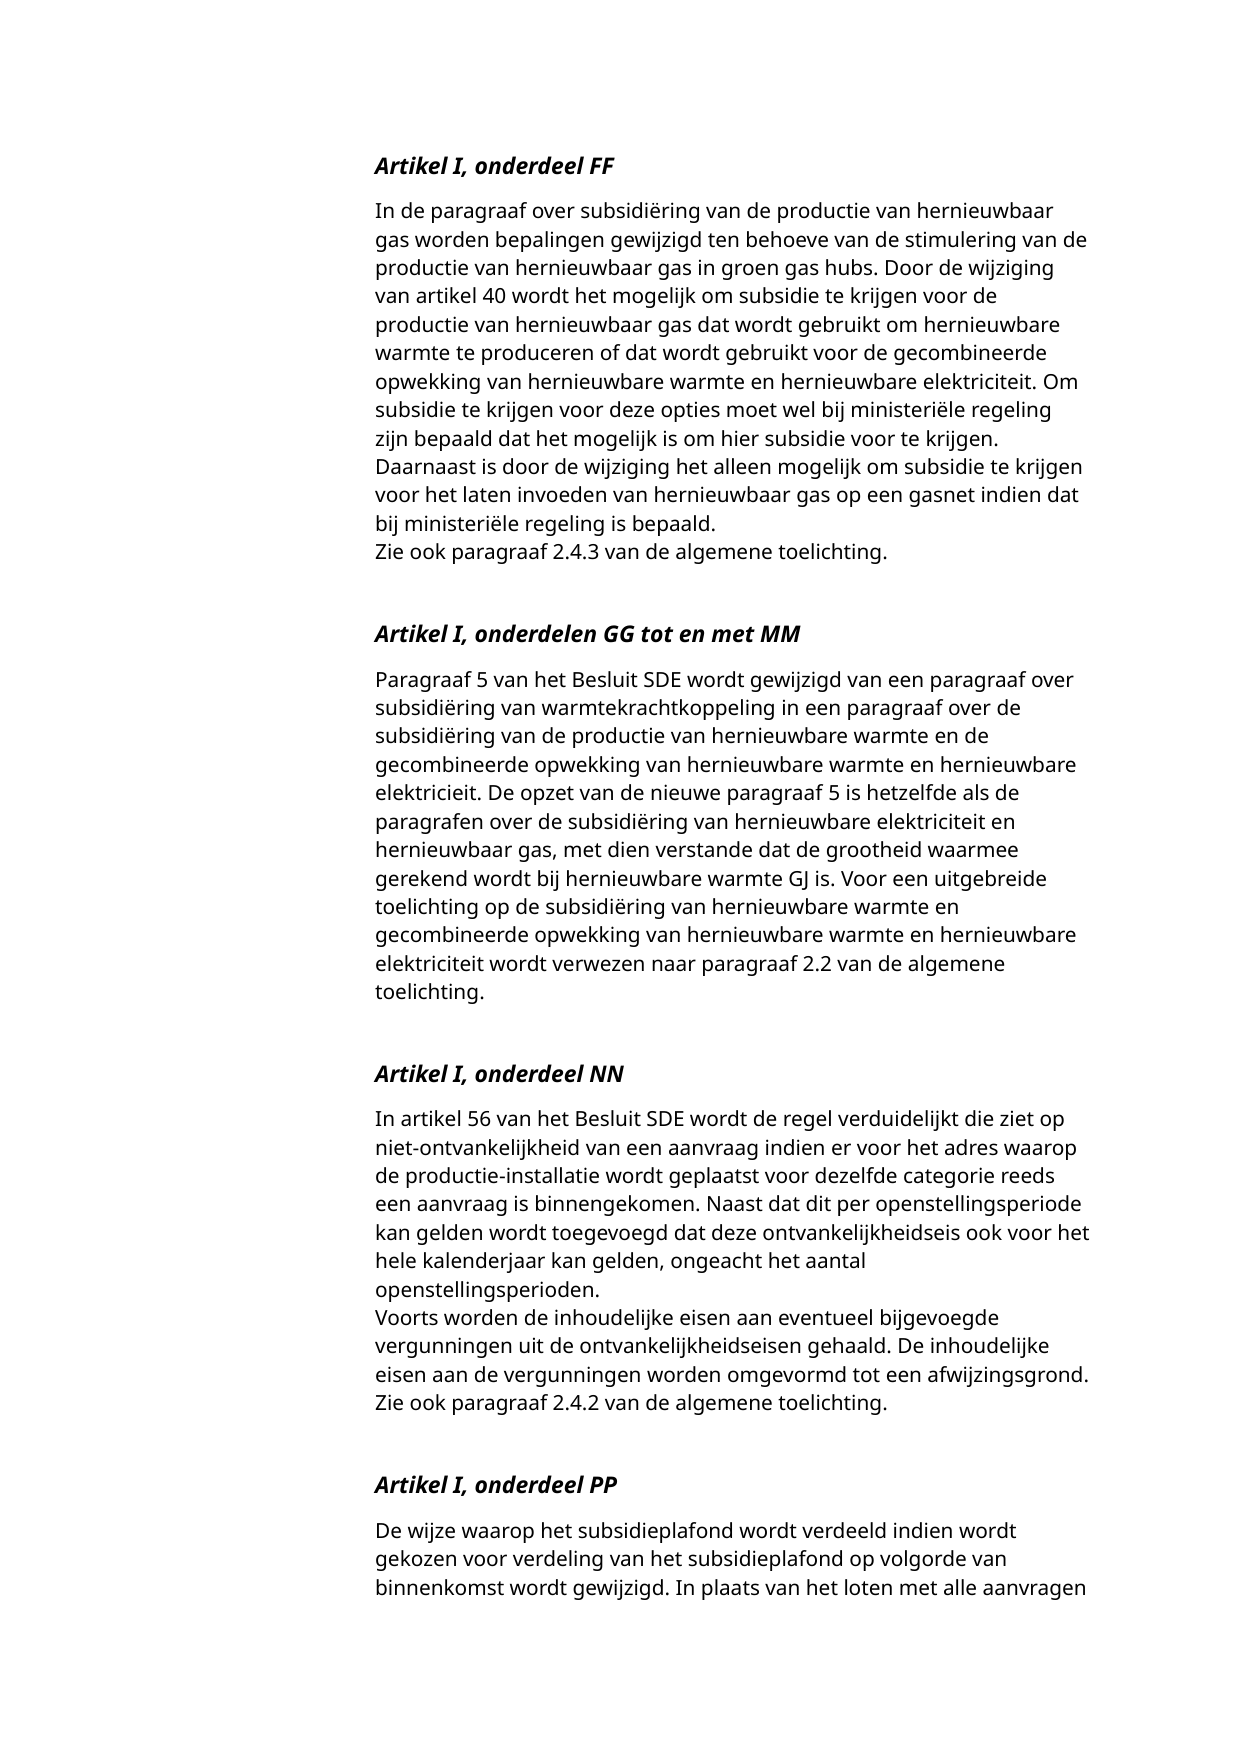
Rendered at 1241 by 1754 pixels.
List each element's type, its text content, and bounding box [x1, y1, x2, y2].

subtitle Artikel I, onderdelen GG tot en met MM [375, 618, 1090, 650]
subtitle Artikel I, onderdeel FF [375, 150, 1090, 181]
text Daarnaast is door de wijziging het alleen mogelijk om subsidie te krijgen voor het laten invoeden van hernieuwbaar gas op een gasnet indien dat bij ministeriële regeling is bepaald. [375, 452, 1090, 537]
text Voorts worden de inhoudelijke eisen aan eventueel bijgevoegde vergunningen uit de ontvankelijkheidseisen gehaald. De inhoudelijke eisen aan de vergunningen worden omgevormd tot een afwijzingsgrond. Zie ook paragraaf 2.4.2 van de algemene toelichting. [375, 1303, 1090, 1417]
text In artikel 56 van het Besluit SDE wordt de regel verduidelijkt die ziet op niet-ontvankelijkheid van een aanvraag indien er voor het adres waarop de productie-installatie wordt geplaatst voor dezelfde categorie reeds een aanvraag is binnengekomen. Naast dat dit per openstellingsperiode kan gelden wordt toegevoegd dat deze ontvankelijkheidseis ook voor het hele kalenderjaar kan gelden, ongeacht het aantal openstellingsperioden. [375, 1104, 1090, 1303]
subtitle Artikel I, onderdeel PP [375, 1469, 1090, 1501]
text Zie ook paragraaf 2.4.3 van de algemene toelichting. [375, 537, 1090, 566]
text Paragraaf 5 van het Besluit SDE wordt gewijzigd van een paragraaf over subsidiëring van warmtekrachtkoppeling in een paragraaf over de subsidiëring van de productie van hernieuwbare warmte en de gecombineerde opwekking van hernieuwbare warmte en hernieuwbare elektricieit. De opzet van de nieuwe paragraaf 5 is hetzelfde als de paragrafen over de subsidiëring van hernieuwbare elektriciteit en hernieuwbaar gas, met dien verstande dat de grootheid waarmee gerekend wordt bij hernieuwbare warmte GJ is. Voor een uitgebreide toelichting op de subsidiëring van hernieuwbare warmte en gecombineerde opwekking van hernieuwbare warmte en hernieuwbare elektriciteit wordt verwezen naar paragraaf 2.2 van de algemene toelichting. [375, 665, 1090, 1006]
text In de paragraaf over subsidiëring van de productie van hernieuwbaar gas worden bepalingen gewijzigd ten behoeve van de stimulering van de productie van hernieuwbaar gas in groen gas hubs. Door de wijziging van artikel 40 wordt het mogelijk om subsidie te krijgen voor de productie van hernieuwbaar gas dat wordt gebruikt om hernieuwbare warmte te produceren of dat wordt gebruikt voor de gecombineerde opwekking van hernieuwbare warmte en hernieuwbare elektriciteit. Om subsidie te krijgen voor deze opties moet wel bij ministeriële regeling zijn bepaald dat het mogelijk is om hier subsidie voor te krijgen. [375, 196, 1090, 452]
subtitle Artikel I, onderdeel NN [375, 1058, 1090, 1089]
text De wijze waarop het subsidieplafond wordt verdeeld indien wordt gekozen voor verdeling van het subsidieplafond op volgorde van binnenkomst wordt gewijzigd. In plaats van het loten met alle aanvragen [375, 1516, 1090, 1601]
